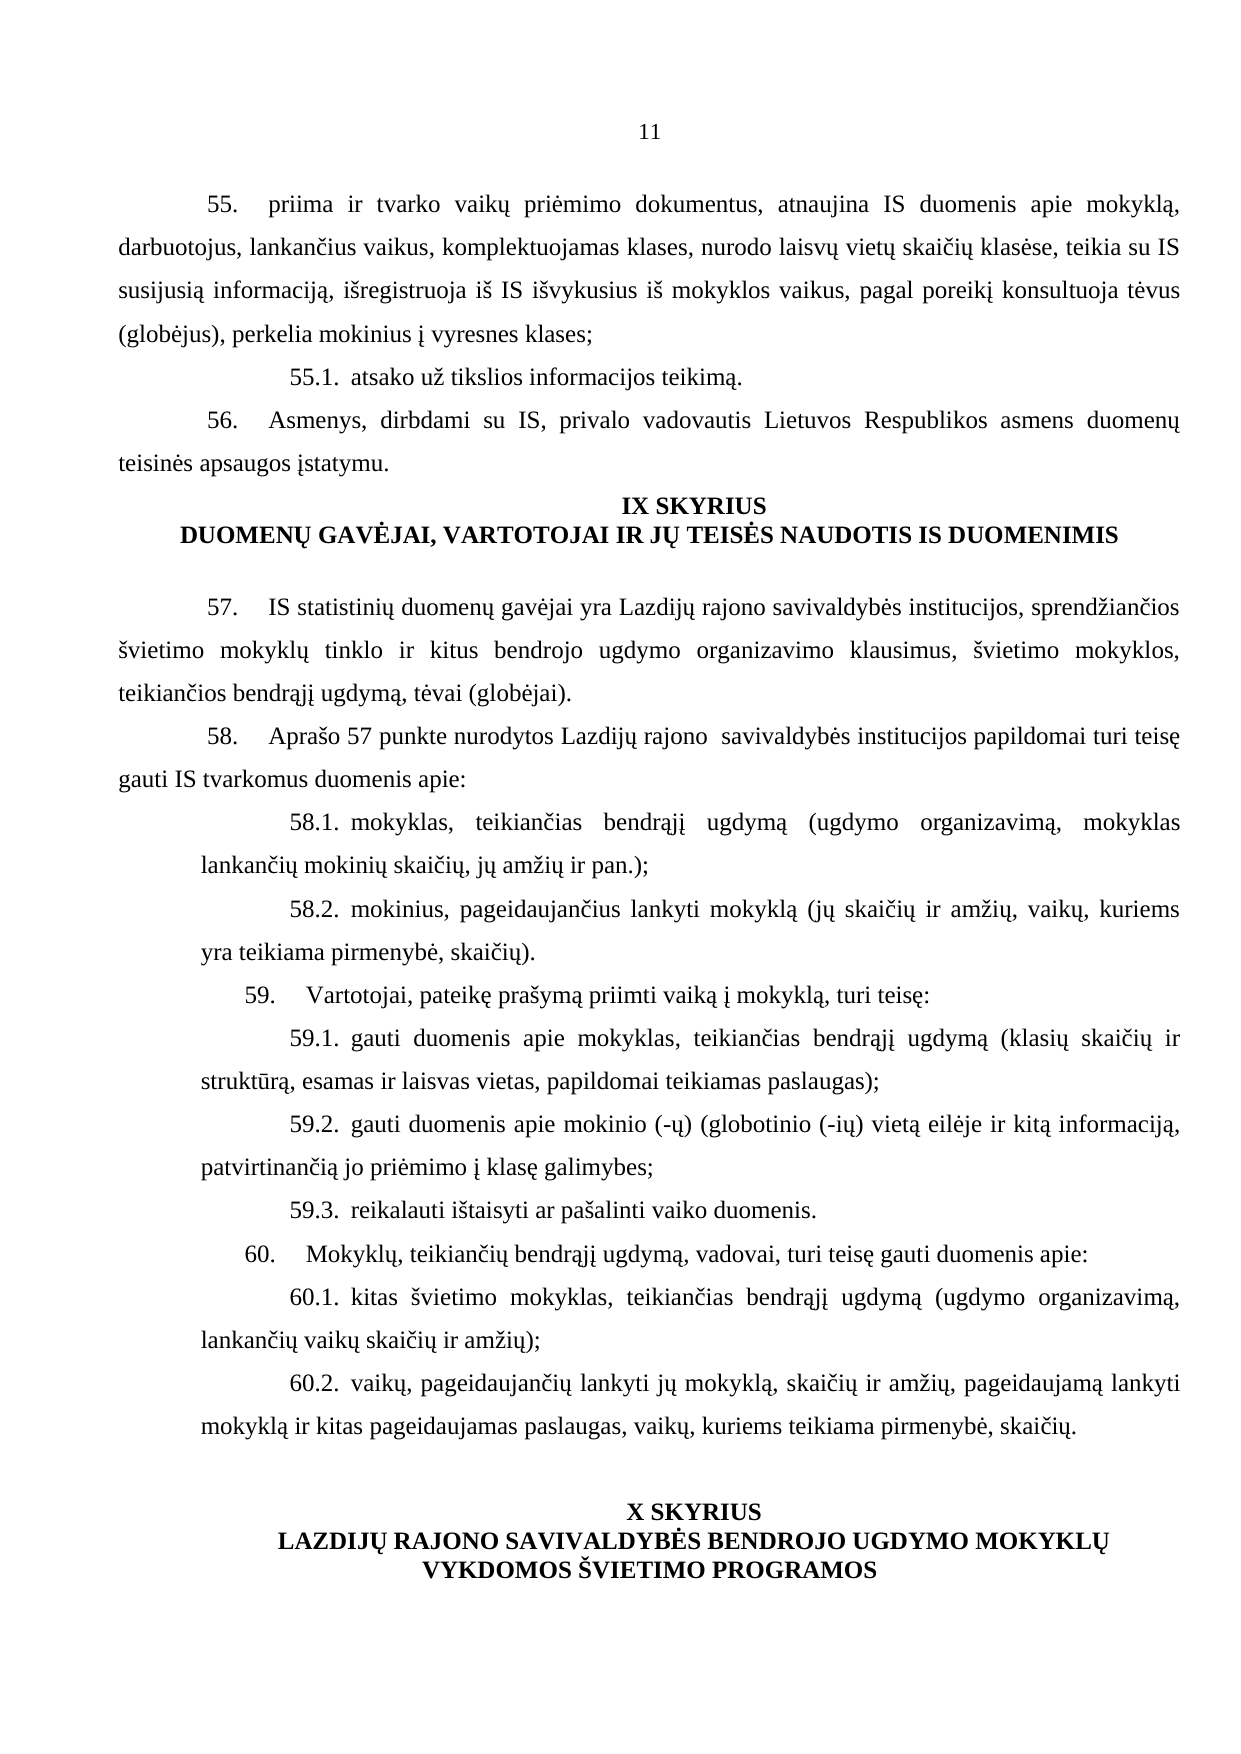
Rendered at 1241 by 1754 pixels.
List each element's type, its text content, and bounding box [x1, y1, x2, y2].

text 59. Vartotojai, pateikę prašymą priimti vaiką į mokyklą, turi teisę: [156, 980, 1181, 1009]
text LAZDIJŲ RAJONO SAVIVALDYBĖS BENDROJO UGDYMO MOKYKLŲ VYKDOMOS ŠVIETIMO PROGRAMOS [118, 1526, 1181, 1584]
text 60.1. kitas švietimo mokyklas, teikiančias bendrąjį ugdymą (ugdymo organizavimą, lankančių vaikų skaičių ir amžių); [201, 1282, 1181, 1354]
text 59.1. gauti duomenis apie mokyklas, teikiančias bendrąjį ugdymą (klasių skaičių ir struktūrą, esamas ir laisvas vietas, papildomai teikiamas paslaugas); [201, 1023, 1181, 1095]
text X SKYRIUS [118, 1497, 1181, 1526]
text 58.2. mokinius, pageidaujančius lankyti mokyklą (jų skaičių ir amžių, vaikų, kuriems yra teikiama pirmenybė, skaičių). [201, 894, 1181, 966]
text 59.2. gauti duomenis apie mokinio (-ų) (globotinio (-ių) vietą eilėje ir kitą informaciją, patvirtinančią jo priėmimo į klasę galimybes; [201, 1109, 1181, 1181]
text 56. Asmenys, dirbdami su IS, privalo vadovautis Lietuvos Respublikos asmens duomenų teisinės apsaugos įstatymu. [118, 405, 1181, 477]
text 57. IS statistinių duomenų gavėjai yra Lazdijų rajono savivaldybės institucijos, sprendžiančios švietimo mokyklų tinklo ir kitus bendrojo ugdymo organizavimo klausimus, švietimo mokyklos, teikiančios bendrąjį ugdymą, tėvai (globėjai). [118, 592, 1181, 707]
text 60.2. vaikų, pageidaujančių lankyti jų mokyklą, skaičių ir amžių, pageidaujamą lankyti mokyklą ir kitas pageidaujamas paslaugas, vaikų, kuriems teikiama pirmenybė, skaičių. [201, 1368, 1181, 1440]
text 59.3. reikalauti ištaisyti ar pašalinti vaiko duomenis. [201, 1196, 1181, 1224]
text DUOMENŲ GAVĖJAI, VARTOTOJAI IR JŲ TEISĖS NAUDOTIS IS DUOMENIMIS [118, 520, 1181, 549]
text 55. priima ir tvarko vaikų priėmimo dokumentus, atnaujina IS duomenis apie mokyklą, darbuotojus, lankančius vaikus, komplektuojamas klases, nurodo laisvų vietų skaičių klasėse, teikia su IS susijusią informaciją, išregistruoja iš IS išvykusius iš mokyklos vaikus, pagal poreikį konsultuoja tėvus (globėjus), perkelia mokinius į vyresnes klases; [118, 189, 1181, 347]
text 60. Mokyklų, teikiančių bendrąjį ugdymą, vadovai, turi teisę gauti duomenis apie: [156, 1239, 1181, 1267]
text IX SKYRIUS [118, 491, 1181, 520]
text 55.1. atsako už tikslios informacijos teikimą. [201, 362, 1181, 391]
text 58. Aprašo 57 punkte nurodytos Lazdijų rajono savivaldybės institucijos papildomai turi teisę gauti IS tvarkomus duomenis apie: [118, 721, 1181, 793]
text 58.1. mokyklas, teikiančias bendrąjį ugdymą (ugdymo organizavimą, mokyklas lankančių mokinių skaičių, jų amžių ir pan.); [201, 807, 1181, 879]
